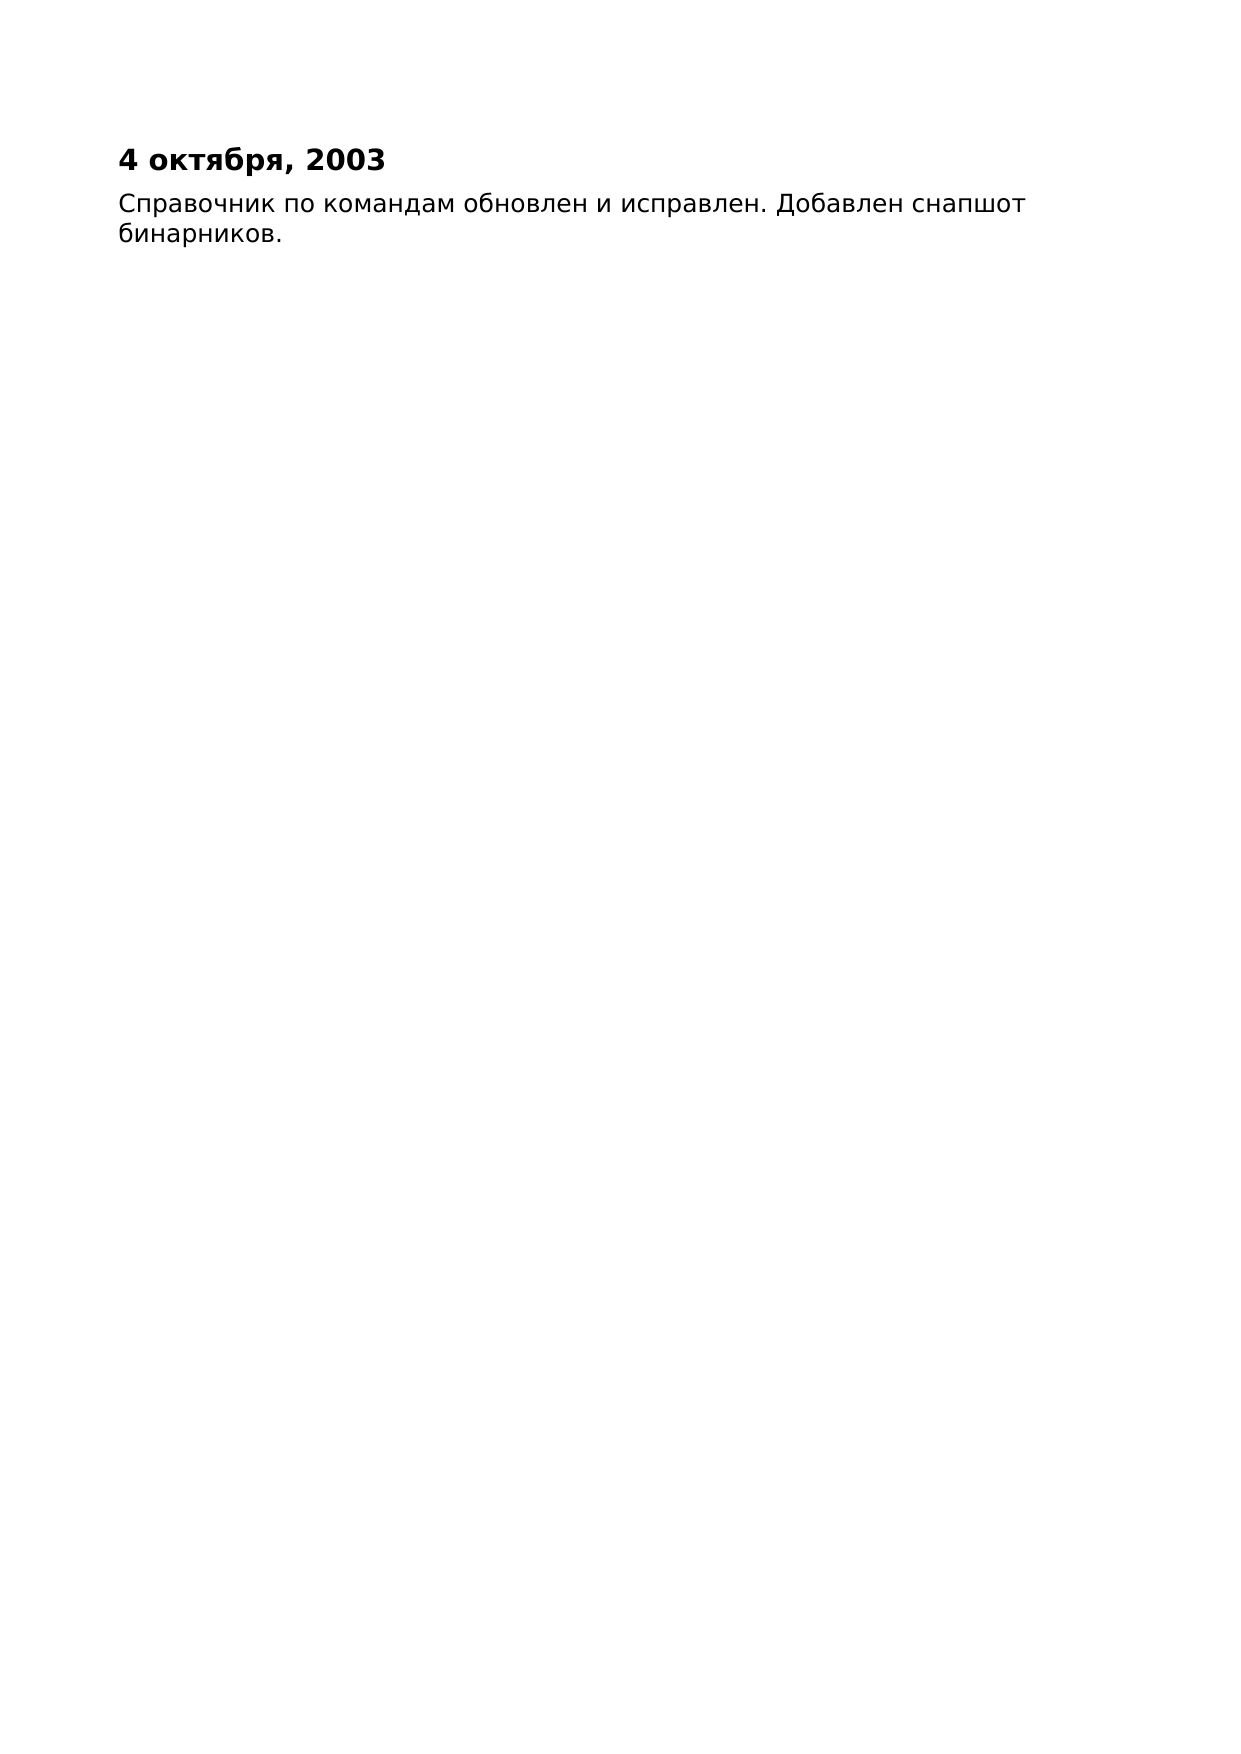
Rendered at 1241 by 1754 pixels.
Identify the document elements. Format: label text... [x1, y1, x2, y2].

subtitle 4 октября, 2003 [118, 143, 1122, 177]
text Справочник по командам обновлен и исправлен. Добавлен снапшот бинарников. [118, 189, 1122, 248]
